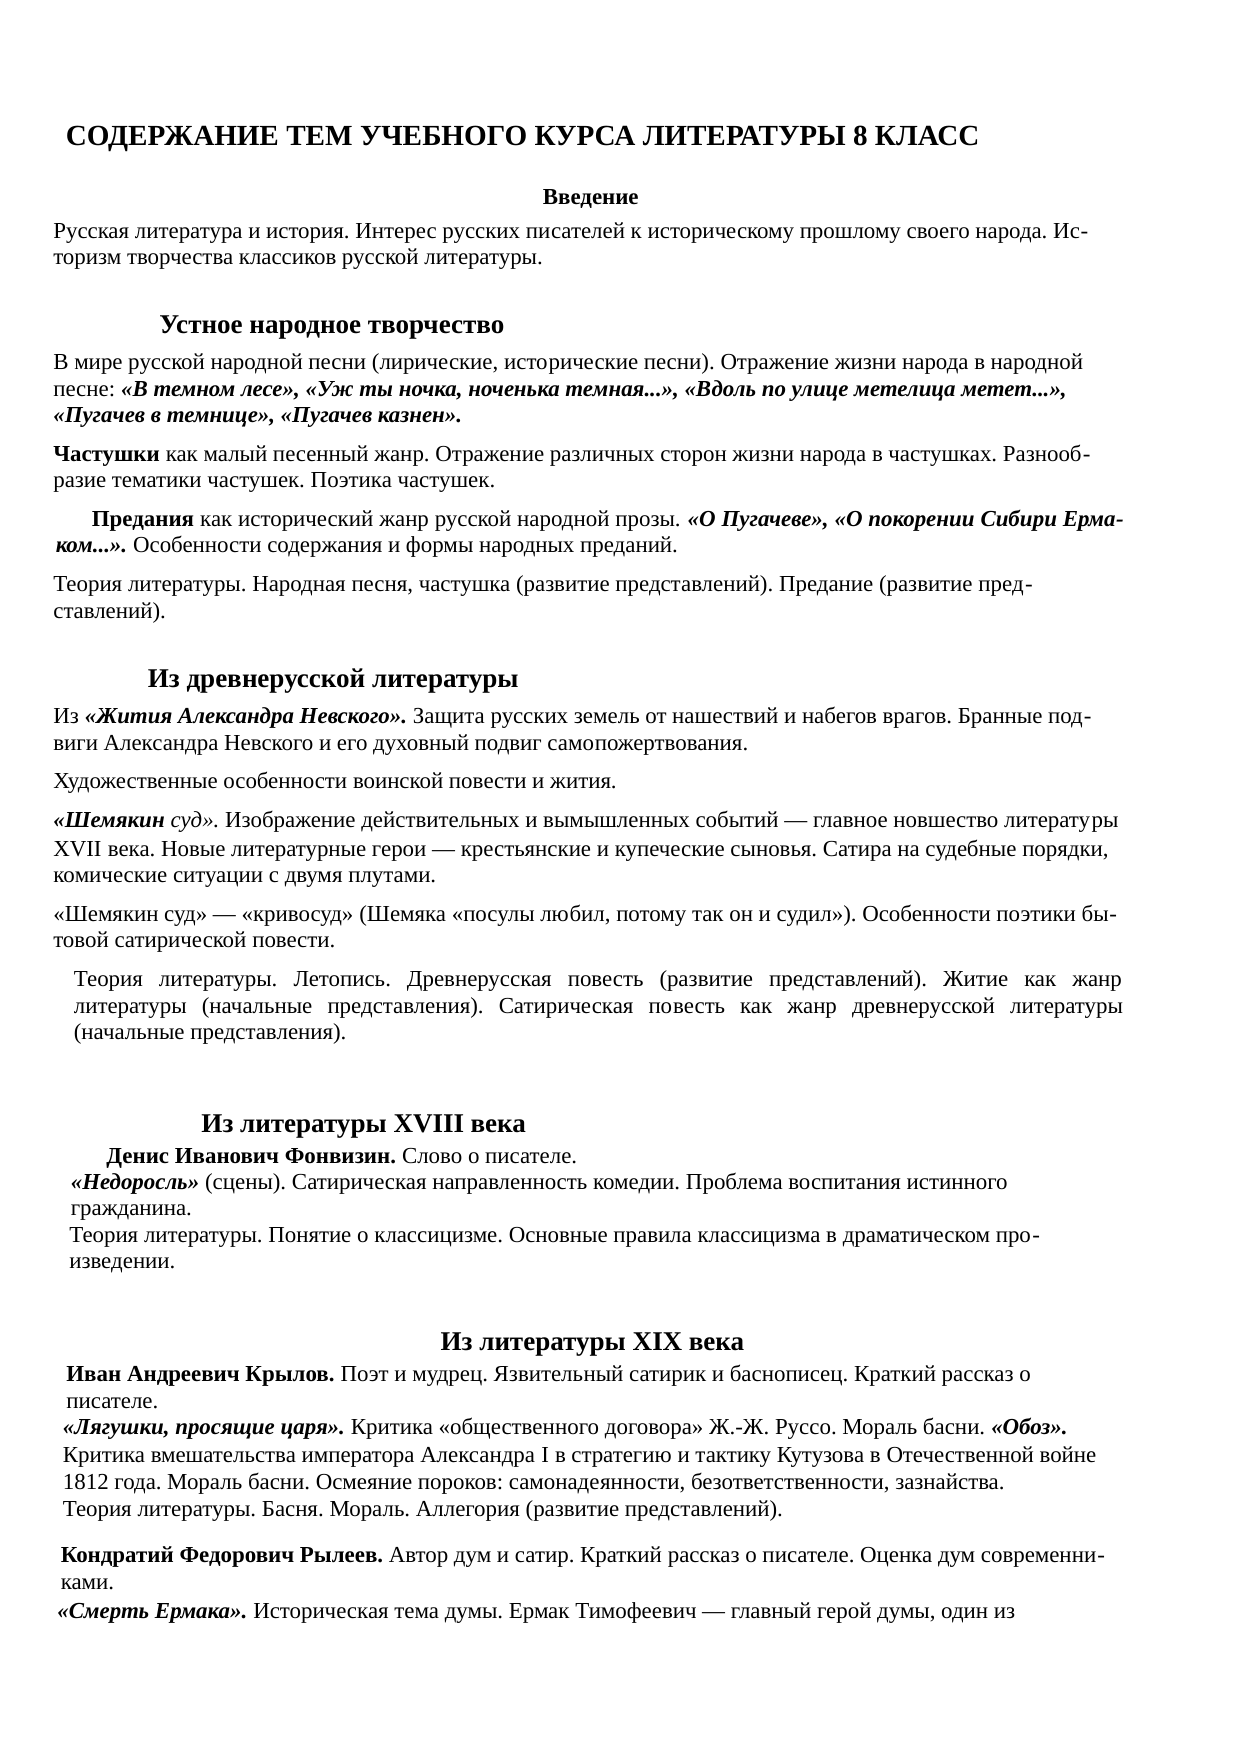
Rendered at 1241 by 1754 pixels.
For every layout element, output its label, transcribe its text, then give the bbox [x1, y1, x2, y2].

text Из литературы XIX века [61, 1325, 1123, 1356]
text Теория литературы. Басня. Мораль. Аллегория (развитие представлений). [63, 1495, 1111, 1521]
text Из древнерусской литературы [148, 662, 1123, 694]
text В мире русской народной песни (лирические, исто­рические песни). Отражение жизни народа в народной песне: «В темном лесе», «Уж ты ночка, ноченька тем­ная...», «Вдоль по улице метелица метет...», «Пуга­чев в темнице», «Пугачев казнен». [53, 348, 1123, 427]
text СОДЕРЖАНИЕ ТЕМ УЧЕБНОГО КУРСА ЛИТЕРАТУРЫ 8 КЛАСС [53, 118, 1123, 152]
text Теория литературы. Понятие о классицизме. Основные правила классицизма в драматическом про­изведении. [69, 1221, 1117, 1273]
text Кондратий Федорович Рылеев. Автор дум и сатир. Краткий рассказ о писателе. Оценка дум современни­ками. [61, 1542, 1109, 1594]
text «Смерть Ермака». Историческая тема думы. Ермак Тимофеевич — главный герой думы, один из [57, 1597, 1109, 1624]
text Теория литературы. Летопись. Древнерусская повесть (развитие представлений). Житие как жанр литературы (начальные представления). Сатирическая по­весть как жанр древнерусской литературы (начальные представления). [74, 965, 1123, 1044]
text Русская литература и история. Интерес русских пи­сателей к историческому прошлому своего народа. Ис­торизм творчества классиков русской литературы. [53, 217, 1123, 270]
text Денис Иванович Фонвизин. Слово о писателе. [106, 1142, 1123, 1168]
text Введение [58, 183, 1123, 209]
text Из «Жития Александра Невского». Защита русских земель от нашествий и набегов врагов. Бранные под­виги Александра Невского и его духовный подвиг само­пожертвования. [53, 702, 1123, 755]
text «Лягушки, просящие царя». Критика «обществен­ного договора» Ж.-Ж. Руссо. Мораль басни. «Обоз». Критика вмешательства императора Александра I в стратегию и тактику Кутузова в Отечественной войне 1812 года. Мораль басни. Осмеяние пороков: самонаде­янности, безответственности, зазнайства. [63, 1413, 1114, 1495]
text «Шемякин суд» — «кривосуд» (Шемяка «посулы лю­бил, потому так он и судил»). Особенности поэтики бы­товой сатирической повести. [53, 900, 1123, 953]
text Устное народное творчество [159, 309, 1123, 340]
text Из литературы XVIII века [201, 1107, 1123, 1138]
text Иван Андреевич Крылов. Поэт и мудрец. Язвитель­ный сатирик и баснописец. Краткий рассказ о писателе. [66, 1361, 1115, 1413]
text Теория литературы. Народная песня, частушка (развитие представлений). Предание (развитие пред­ставлений). [53, 570, 1123, 623]
text «Шемякин суд». Изображение действительных и вымышленных событий — главное новшество литерату­ры XVII века. Новые литературные герои — крестьянские и купеческие сыновья. Сатира на судебные порядки, ко­мические ситуации с двумя плутами. [53, 806, 1123, 888]
text Частушки как малый песенный жанр. Отражение различных сторон жизни народа в частушках. Разнооб­разие тематики частушек. Поэтика частушек. [53, 440, 1123, 493]
text «Недоросль» (сцены). Сатирическая направленность комедии. Проблема воспитания истинного гражданина. [71, 1168, 1120, 1221]
text Предания как исторический жанр русской народной прозы. «О Пугачеве», «О покорении Сибири Ерма­ком...». Особенности содержания и формы народных преданий. [56, 505, 1123, 558]
text Художественные особенности воинской повести и жития. [53, 767, 1123, 794]
